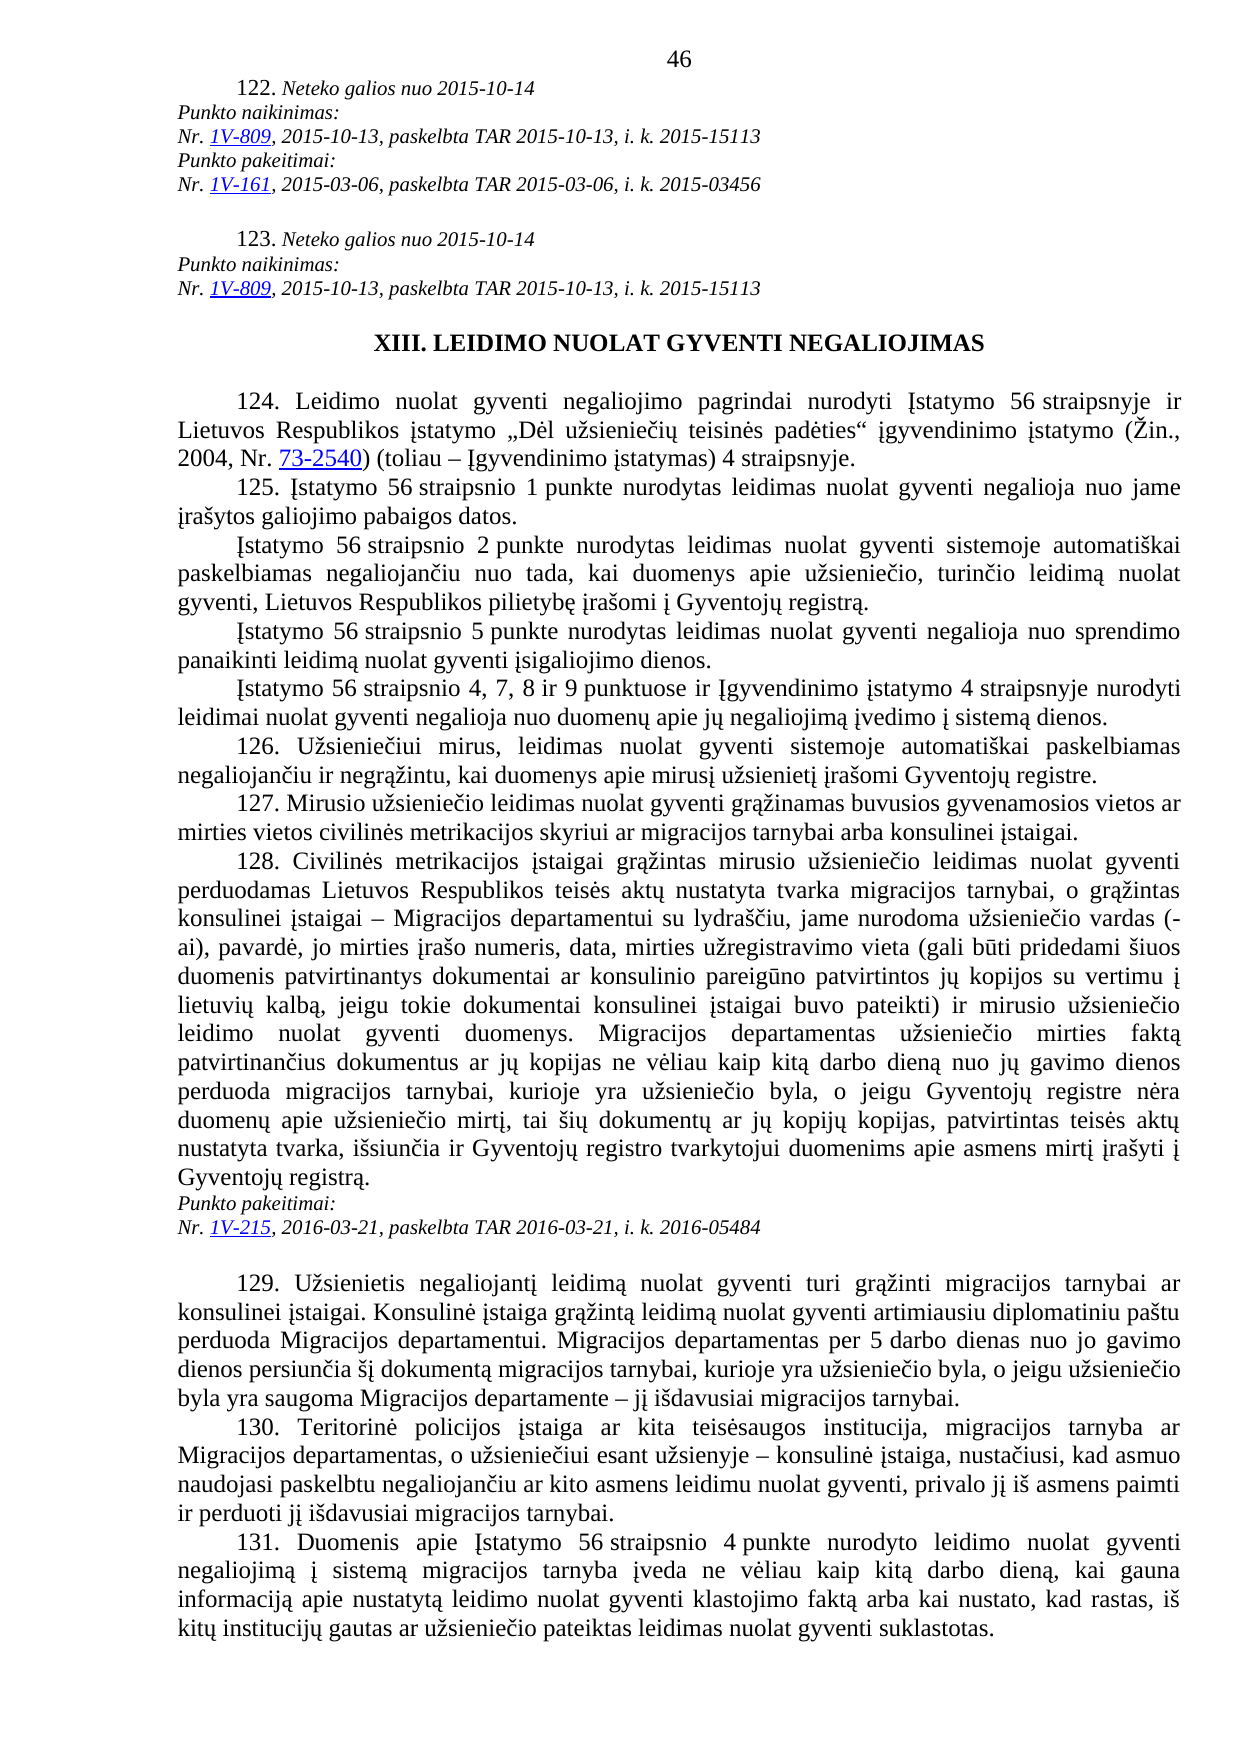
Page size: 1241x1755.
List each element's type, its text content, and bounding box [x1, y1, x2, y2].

text Nr. 1V-215, 2016-03-21, paskelbta TAR 2016-03-21, i. k. 2016-05484 [177, 1215, 1181, 1239]
text Įstatymo 56 straipsnio 2 punkte nurodytas leidimas nuolat gyventi sistemoje automatiškai paskelbiamas negaliojančiu nuo tada, kai duomenys apie užsieniečio, turinčio leidimą nuolat gyventi, Lietuvos Respublikos pilietybę įrašomi į Gyventojų registrą. [177, 530, 1181, 616]
text 130. Teritorinė policijos įstaiga ar kita teisėsaugos institucija, migracijos tarnyba ar Migracijos departamentas, o užsieniečiui esant užsienyje – konsulinė įstaiga, nustačiusi, kad asmuo naudojasi paskelbtu negaliojančiu ar kito asmens leidimu nuolat gyventi, privalo jį iš asmens paimti ir perduoti jį išdavusiai migracijos tarnybai. [177, 1412, 1181, 1527]
text Nr. 1V-809, 2015-10-13, paskelbta TAR 2015-10-13, i. k. 2015-15113 [177, 276, 1181, 300]
text Nr. 1V-809, 2015-10-13, paskelbta TAR 2015-10-13, i. k. 2015-15113 [177, 124, 1181, 148]
text 131. Duomenis apie Įstatymo 56 straipsnio 4 punkte nurodyto leidimo nuolat gyventi negaliojimą į sistemą migracijos tarnyba įveda ne vėliau kaip kitą darbo dieną, kai gauna informaciją apie nustatytą leidimo nuolat gyventi klastojimo faktą arba kai nustato, kad rastas, iš kitų institucijų gautas ar užsieniečio pateiktas leidimas nuolat gyventi suklastotas. [177, 1527, 1181, 1642]
text Punkto naikinimas: [177, 100, 1181, 124]
text Punkto naikinimas: [177, 252, 1181, 276]
text 128. Civilinės metrikacijos įstaigai grąžintas mirusio užsieniečio leidimas nuolat gyventi perduodamas Lietuvos Respublikos teisės aktų nustatyta tvarka migracijos tarnybai, o grąžintas konsulinei įstaigai – Migracijos departamentui su lydraščiu, jame nurodoma užsieniečio vardas (-ai), pavardė, jo mirties įrašo numeris, data, mirties užregistravimo vieta (gali būti pridedami šiuos duomenis patvirtinantys dokumentai ar konsulinio pareigūno patvirtintos jų kopijos su vertimu į lietuvių kalbą, jeigu tokie dokumentai konsulinei įstaigai buvo pateikti) ir mirusio užsieniečio leidimo nuolat gyventi duomenys. Migracijos departamentas užsieniečio mirties faktą patvirtinančius dokumentus ar jų kopijas ne vėliau kaip kitą darbo dieną nuo jų gavimo dienos perduoda migracijos tarnybai, kurioje yra užsieniečio byla, o jeigu Gyventojų registre nėra duomenų apie užsieniečio mirtį, tai šių dokumentų ar jų kopijų kopijas, patvirtintas teisės aktų nustatyta tvarka, išsiunčia ir Gyventojų registro tvarkytojui duomenims apie asmens mirtį įrašyti į Gyventojų registrą. [177, 846, 1181, 1191]
text 127. Mirusio užsieniečio leidimas nuolat gyventi grąžinamas buvusios gyvenamosios vietos ar mirties vietos civilinės metrikacijos skyriui ar migracijos tarnybai arba konsulinei įstaigai. [177, 788, 1181, 846]
text Punkto pakeitimai: [177, 1191, 1181, 1215]
text 124. Leidimo nuolat gyventi negaliojimo pagrindai nurodyti Įstatymo 56 straipsnyje ir Lietuvos Respublikos įstatymo „Dėl užsieniečių teisinės padėties“ įgyvendinimo įstatymo (Žin., 2004, Nr. 73-2540) (toliau – Įgyvendinimo įstatymas) 4 straipsnyje. [177, 386, 1181, 472]
text 123. Neteko galios nuo 2015-10-14 [177, 225, 1181, 252]
text Įstatymo 56 straipsnio 4, 7, 8 ir 9 punktuose ir Įgyvendinimo įstatymo 4 straipsnyje nurodyti leidimai nuolat gyventi negalioja nuo duomenų apie jų negaliojimą įvedimo į sistemą dienos. [177, 673, 1181, 731]
text Punkto pakeitimai: [177, 148, 1181, 172]
text 125. Įstatymo 56 straipsnio 1 punkte nurodytas leidimas nuolat gyventi negalioja nuo jame įrašytos galiojimo pabaigos datos. [177, 472, 1181, 530]
text 122. Neteko galios nuo 2015-10-14 [177, 74, 1181, 100]
text 129. Užsienietis negaliojantį leidimą nuolat gyventi turi grąžinti migracijos tarnybai ar konsulinei įstaigai. Konsulinė įstaiga grąžintą leidimą nuolat gyventi artimiausiu diplomatiniu paštu perduoda Migracijos departamentui. Migracijos departamentas per 5 darbo dienas nuo jo gavimo dienos persiunčia šį dokumentą migracijos tarnybai, kurioje yra užsieniečio byla, o jeigu užsieniečio byla yra saugoma Migracijos departamente – jį išdavusiai migracijos tarnybai. [177, 1268, 1181, 1412]
text 126. Užsieniečiui mirus, leidimas nuolat gyventi sistemoje automatiškai paskelbiamas negaliojančiu ir negrąžintu, kai duomenys apie mirusį užsienietį įrašomi Gyventojų registre. [177, 731, 1181, 788]
text Nr. 1V-161, 2015-03-06, paskelbta TAR 2015-03-06, i. k. 2015-03456 [177, 172, 1181, 196]
text XIII. LEIDIMO NUOLAT GYVENTI NEGALIOJIMAS [177, 328, 1181, 357]
text Įstatymo 56 straipsnio 5 punkte nurodytas leidimas nuolat gyventi negalioja nuo sprendimo panaikinti leidimą nuolat gyventi įsigaliojimo dienos. [177, 616, 1181, 673]
